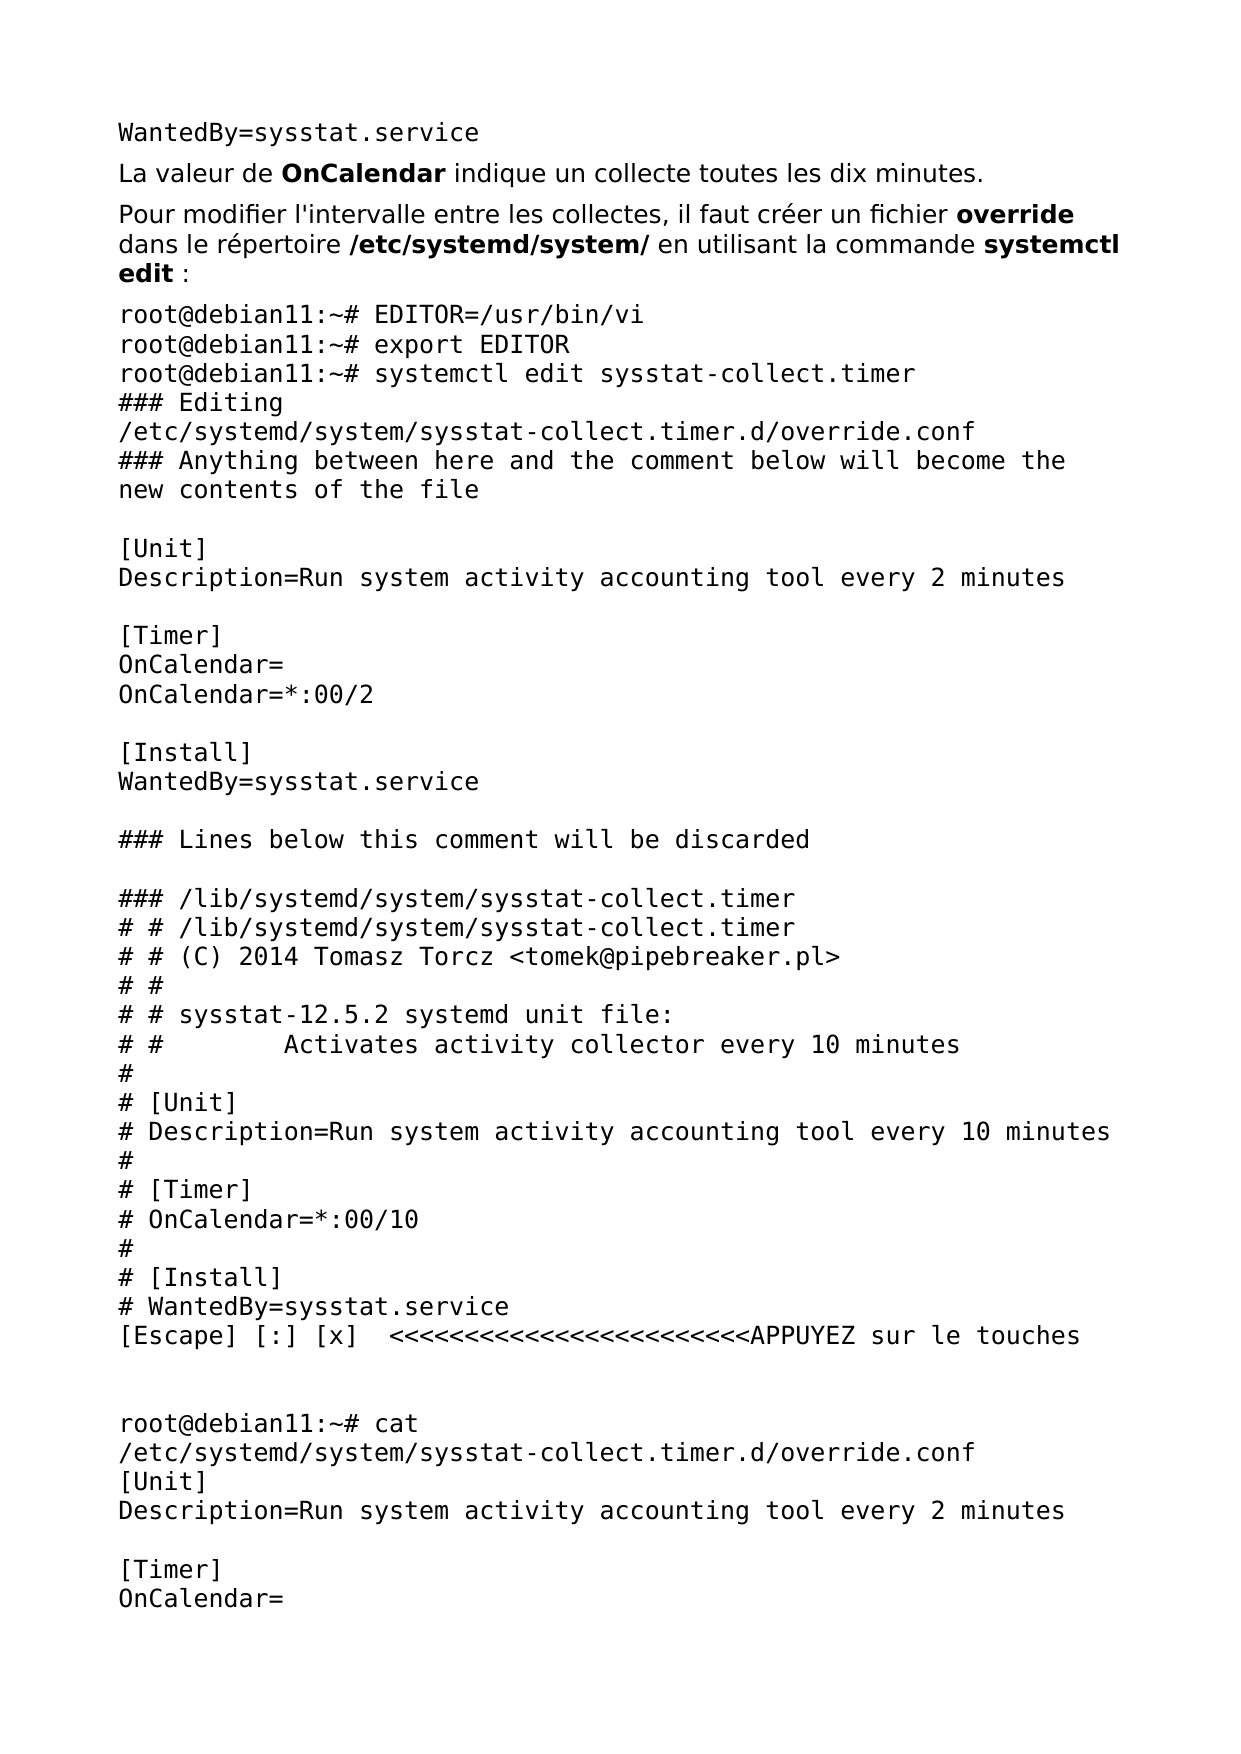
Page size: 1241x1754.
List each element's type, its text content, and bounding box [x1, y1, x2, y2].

text root@debian11:~# EDITOR=/usr/bin/vi root@debian11:~# export EDITOR root@debian11:~# systemctl edit sysstat-collect.timer ### Editing /etc/systemd/system/sysstat-collect.timer.d/override.conf ### Anything between here and the comment below will become the new contents of the file [Unit] Description=Run system activity accounting tool every 2 minutes [Timer] OnCalendar= OnCalendar=*:00/2 [Install] WantedBy=sysstat.service ### Lines below this comment will be discarded ### /lib/systemd/system/sysstat-collect.timer # # /lib/systemd/system/sysstat-collect.timer # # (C) 2014 Tomasz Torcz <tomek@pipebreaker.pl> # # # # sysstat-12.5.2 systemd unit file: # # Activates activity collector every 10 minutes # # [Unit] # Description=Run system activity accounting tool every 10 minutes # # [Timer] # OnCalendar=*:00/10 # # [Install] # WantedBy=sysstat.service [Escape] [:] [x] <<<<<<<<<<<<<<<<<<<<<<<<APPUYEZ sur le touches root@debian11:~# cat /etc/systemd/system/sysstat-collect.timer.d/override.conf [Unit] Description=Run system activity accounting tool every 2 minutes [Timer] OnCalendar= [118, 301, 1122, 1613]
text Pour modifier l'intervalle entre les collectes, il faut créer un fichier override dans le répertoire /etc/systemd/system/ en utilisant la commande systemctl edit : [118, 201, 1122, 288]
text La valeur de OnCalendar indique un collecte toutes les dix minutes. [118, 159, 1122, 188]
text WantedBy=sysstat.service [118, 118, 1122, 147]
